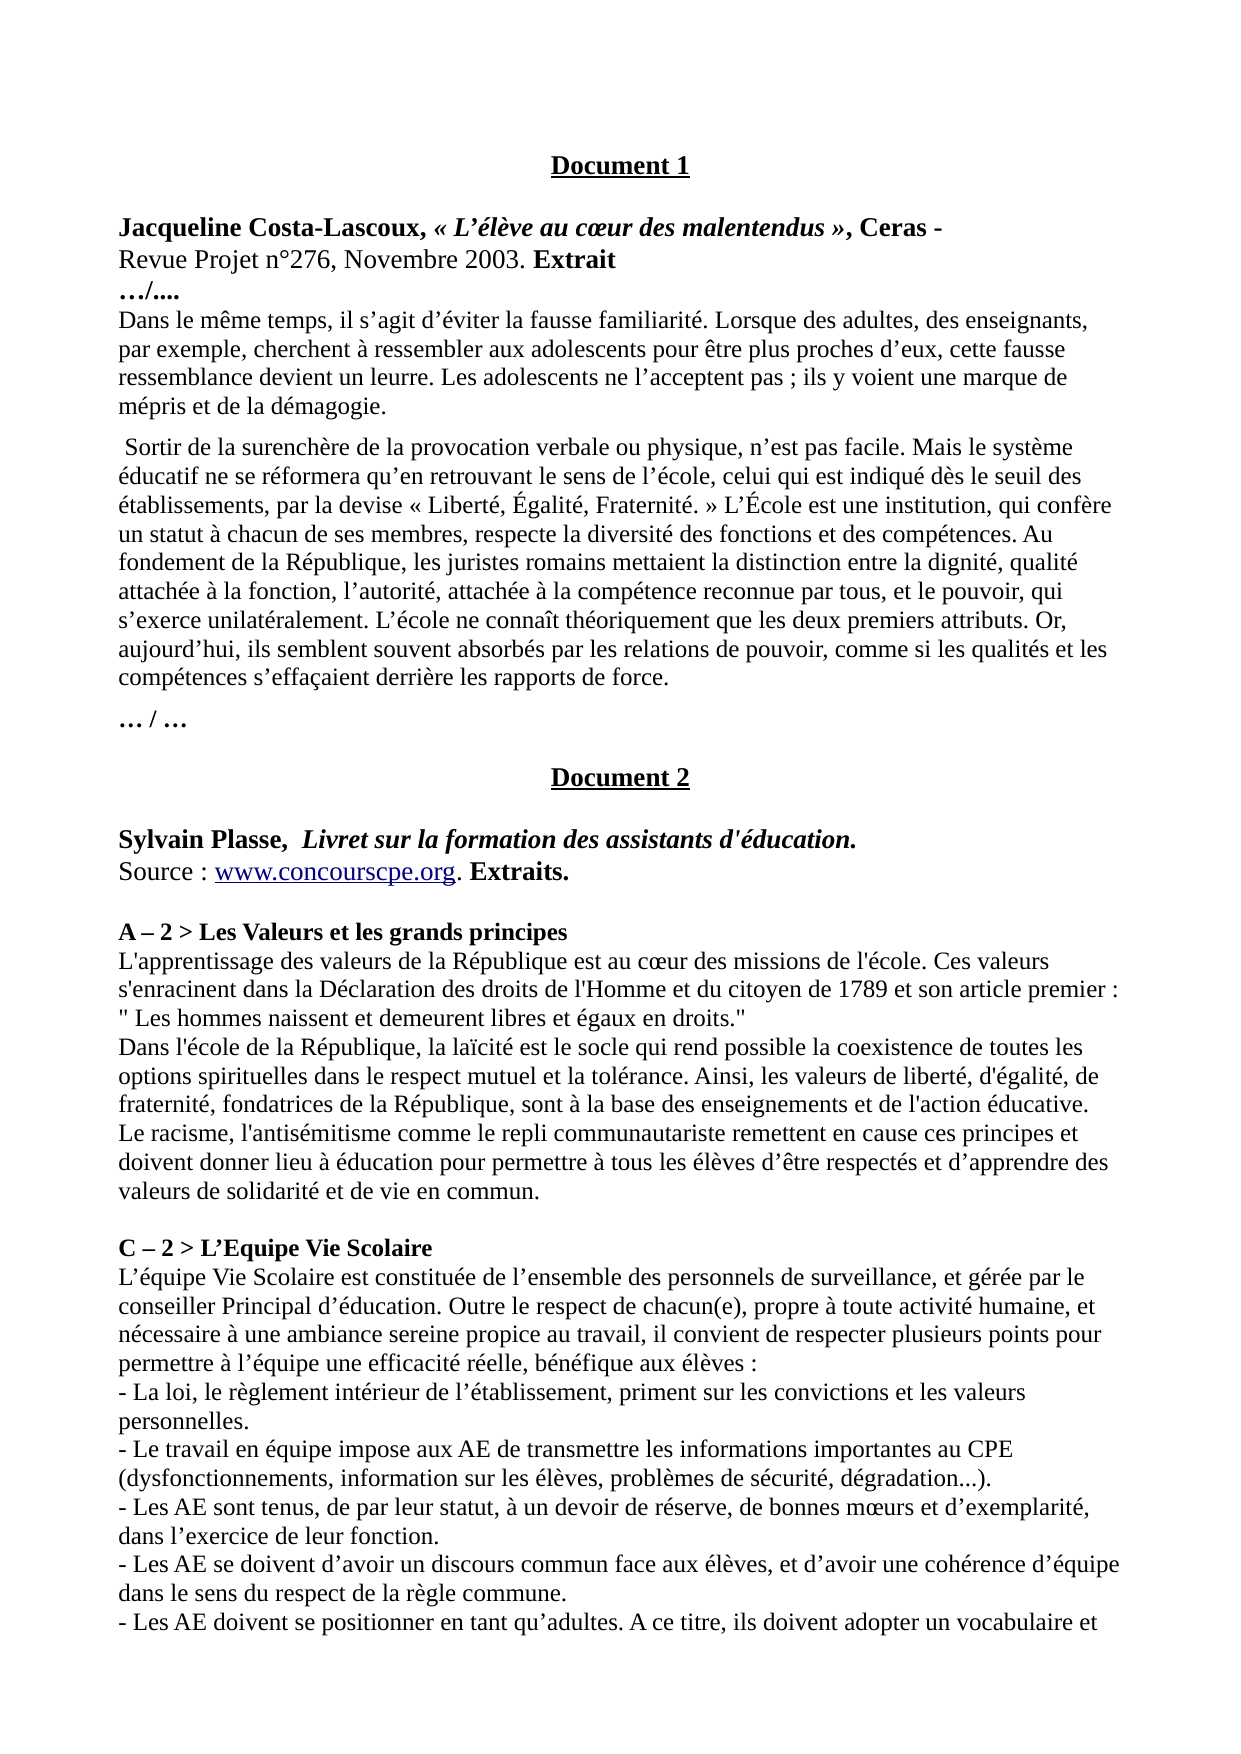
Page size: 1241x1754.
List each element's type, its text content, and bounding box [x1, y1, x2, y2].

text L’équipe Vie Scolaire est constituée de l’ensemble des personnels de surveillance, et gérée par le conseiller Principal d’éducation. Outre le respect de chacun(e), propre à toute activité humaine, et nécessaire à une ambiance sereine propice au travail, il convient de respecter plusieurs points pour permettre à l’équipe une efficacité réelle, bénéfique aux élèves : [118, 1262, 1122, 1377]
text Sylvain Plasse, Livret sur la formation des assistants d'éducation. [118, 823, 1122, 855]
text Revue Projet n°276, Novembre 2003. Extrait [118, 243, 1122, 274]
text A – 2 > Les Valeurs et les grands principes [118, 917, 1122, 946]
text …/.... [118, 274, 1122, 305]
text … / … [118, 704, 1122, 732]
text C – 2 > L’Equipe Vie Scolaire [118, 1233, 1122, 1262]
text - Les AE sont tenus, de par leur statut, à un devoir de réserve, de bonnes mœurs et d’exemplarité, dans l’exercice de leur fonction. [118, 1492, 1122, 1549]
text Source : www.concourscpe.org. Extraits. [118, 855, 1122, 886]
text Document 1 [118, 149, 1122, 180]
text personnelles. [118, 1406, 1122, 1434]
text - Les AE doivent se positionner en tant qu’adultes. A ce titre, ils doivent adopter un vocabulaire et [118, 1607, 1122, 1636]
text - Les AE se doivent d’avoir un discours commun face aux élèves, et d’avoir une cohérence d’équipe dans le sens du respect de la règle commune. [118, 1549, 1122, 1607]
text Jacqueline Costa-Lascoux, « L’élève au cœur des malentendus », Ceras - [118, 212, 1122, 243]
text - Le travail en équipe impose aux AE de transmettre les informations importantes au CPE [118, 1434, 1122, 1463]
text L'apprentissage des valeurs de la République est au cœur des missions de l'école. Ces valeurs s'enracinent dans la Déclaration des droits de l'Homme et du citoyen de 1789 et son article premier : " Les hommes naissent et demeurent libres et égaux en droits." [118, 946, 1122, 1032]
text Dans le même temps, il s’agit d’éviter la fausse familiarité. Lorsque des adultes, des enseignants, par exemple, cherchent à ressembler aux adolescents pour être plus proches d’eux, cette fausse ressemblance devient un leurre. Les adolescents ne l’acceptent pas ; ils y voient une marque de mépris et de la démagogie. [118, 305, 1122, 420]
text Le racisme, l'antisémitisme comme le repli communautariste remettent en cause ces principes et doivent donner lieu à éducation pour permettre à tous les élèves d’être respectés et d’apprendre des valeurs de solidarité et de vie en commun. [118, 1118, 1122, 1204]
text Dans l'école de la République, la laïcité est le socle qui rend possible la coexistence de toutes les options spirituelles dans le respect mutuel et la tolérance. Ainsi, les valeurs de liberté, d'égalité, de fraternité, fondatrices de la République, sont à la base des enseignements et de l'action éducative. [118, 1032, 1122, 1118]
text - La loi, le règlement intérieur de l’établissement, priment sur les convictions et les valeurs [118, 1377, 1122, 1406]
text Document 2 [118, 761, 1122, 792]
text (dysfonctionnements, information sur les élèves, problèmes de sécurité, dégradation...). [118, 1463, 1122, 1492]
text Sortir de la surenchère de la provocation verbale ou physique, n’est pas facile. Mais le système éducatif ne se réformera qu’en retrouvant le sens de l’école, celui qui est indiqué dès le seuil des établissements, par la devise « Liberté, Égalité, Fraternité. » L’École est une institution, qui confère un statut à chacun de ses membres, respecte la diversité des fonctions et des compétences. Au fondement de la République, les juristes romains mettaient la distinction entre la dignité, qualité attachée à la fonction, l’autorité, attachée à la compétence reconnue par tous, et le pouvoir, qui s’exerce unilatéralement. L’école ne connaît théoriquement que les deux premiers attributs. Or, aujourd’hui, ils semblent souvent absorbés par les relations de pouvoir, comme si les qualités et les compétences s’effaçaient derrière les rapports de force. [118, 432, 1122, 691]
